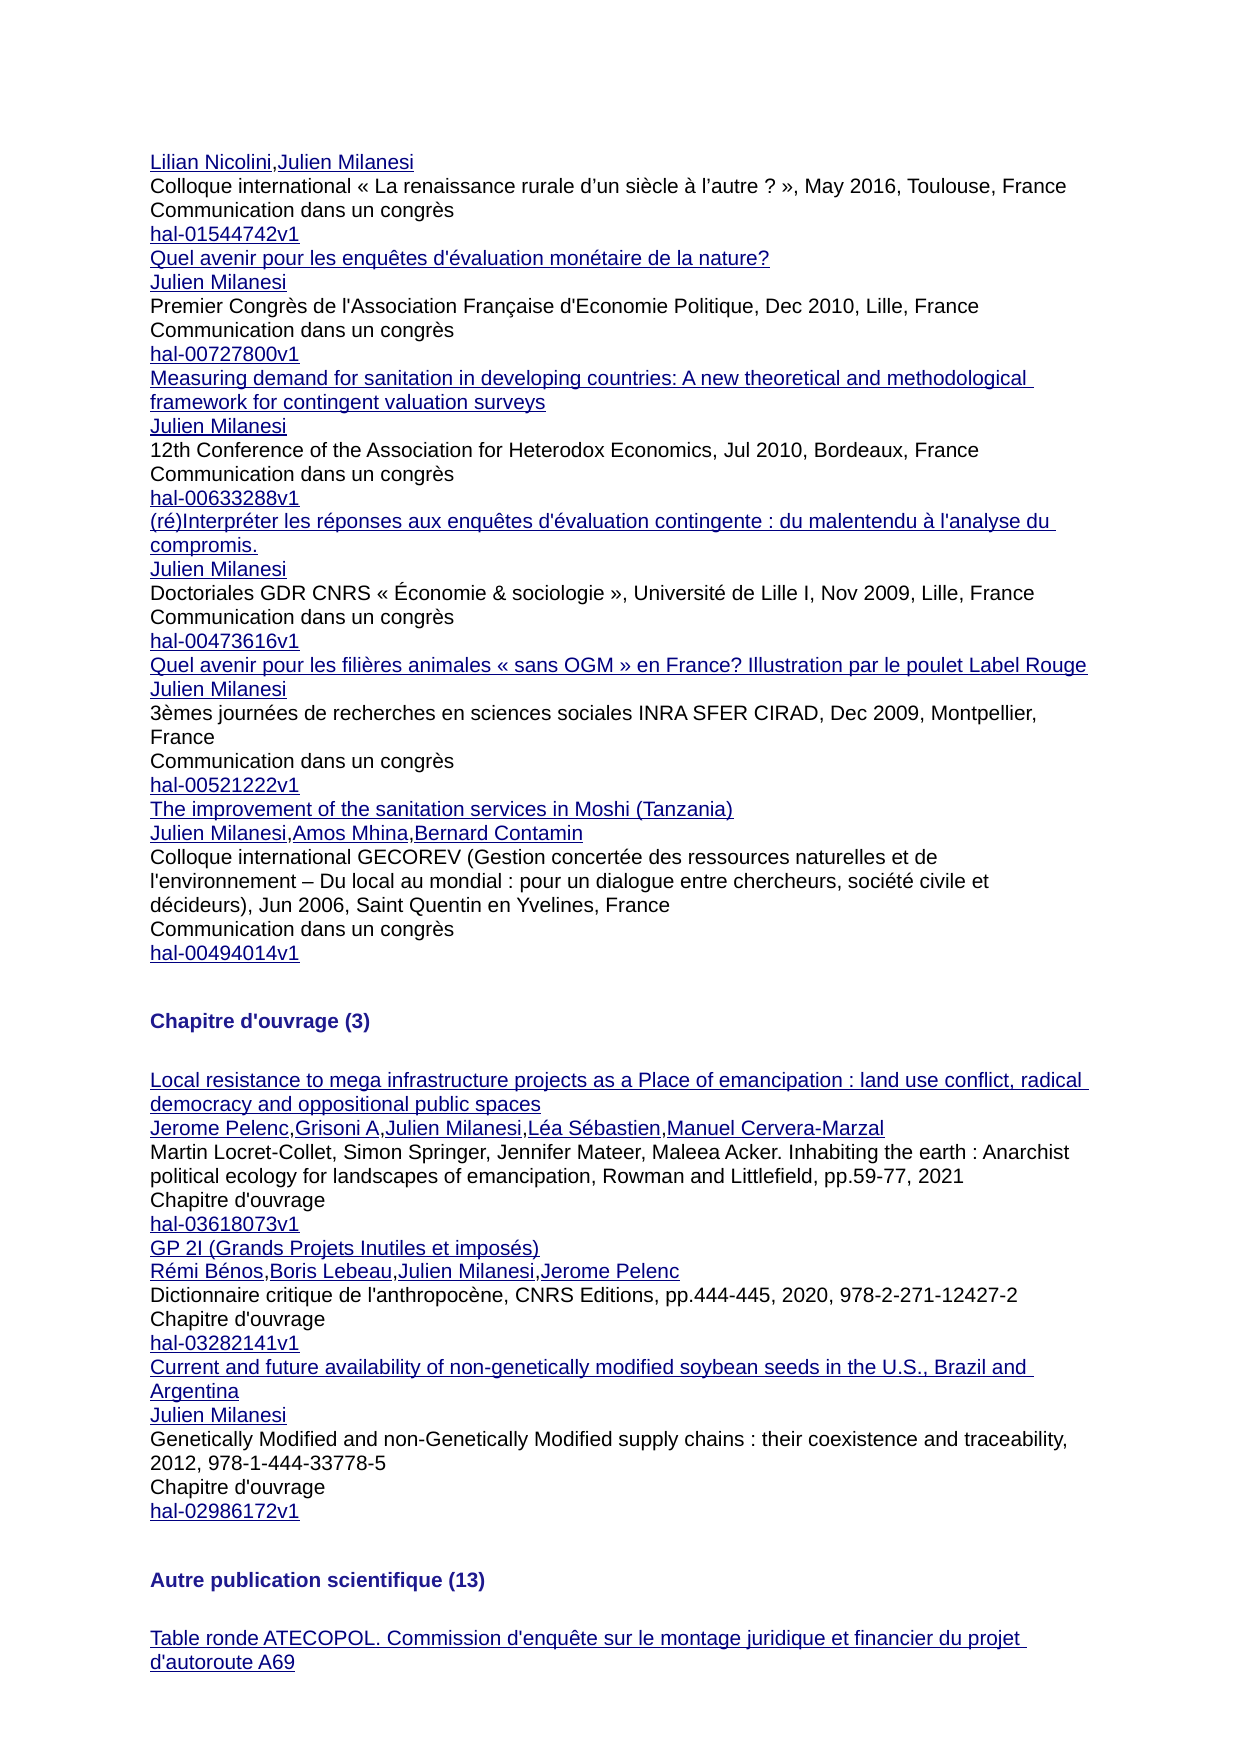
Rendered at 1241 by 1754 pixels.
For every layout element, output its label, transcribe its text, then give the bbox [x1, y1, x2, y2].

subtitle Autre publication scientifique (13) [150, 1568, 1090, 1592]
table_header Table ronde ATECOPOL. Commission d'enquête sur le montage juridique et financier du projet d'autoroute A69 [150, 1626, 1090, 1674]
table_cell Quel avenir pour les enquêtes d'évaluation monétaire de la nature? Julien Milanesi Premier Congrès de l'Association Française d'Economie Politique, Dec 2010, Lille, France Communication dans un congrès hal-00727800v1 [150, 246, 1090, 366]
table_cell Current and future availability of non-genetically modified soybean seeds in the U.S., Brazil and Argentina Julien Milanesi Genetically Modified and non-Genetically Modified supply chains : their coexistence and traceability, 2012, 978-1-444-33778-5 Chapitre d'ouvrage hal-02986172v1 [150, 1355, 1090, 1523]
table_cell Measuring demand for sanitation in developing countries: A new theoretical and methodological framework for contingent valuation surveys Julien Milanesi 12th Conference of the Association for Heterodox Economics, Jul 2010, Bordeaux, France Communication dans un congrès hal-00633288v1 [150, 366, 1090, 509]
table_cell GP 2I (Grands Projets Inutiles et imposés) Rémi Bénos,Boris Lebeau,Julien Milanesi,Jerome Pelenc Dictionnaire critique de l'anthropocène, CNRS Editions, pp.444-445, 2020, 978-2-271-12427-2 Chapitre d'ouvrage hal-03282141v1 [150, 1235, 1090, 1355]
table_cell Lilian Nicolini,Julien Milanesi Colloque international « La renaissance rurale d’un siècle à l’autre ? », May 2016, Toulouse, France Communication dans un congrès hal-01544742v1 [150, 150, 1090, 246]
table_cell Quel avenir pour les filières animales « sans OGM » en France? Illustration par le poulet Label Rouge Julien Milanesi 3èmes journées de recherches en sciences sociales INRA SFER CIRAD, Dec 2009, Montpellier, France Communication dans un congrès hal-00521222v1 [150, 653, 1090, 797]
subtitle Chapitre d'ouvrage (3) [150, 1009, 1090, 1033]
table_header Local resistance to mega infrastructure projects as a Place of emancipation : land use conflict, radical democracy and oppositional public spaces Jerome Pelenc,Grisoni A,Julien Milanesi,Léa Sébastien,Manuel Cervera-Marzal Martin Locret-Collet, Simon Springer, Jennifer Mateer, Maleea Acker. Inhabiting the earth : Anarchist political ecology for landscapes of emancipation, Rowman and Littlefield, pp.59-77, 2021 Chapitre d'ouvrage hal-03618073v1 [150, 1068, 1090, 1235]
table_cell (ré)Interpréter les réponses aux enquêtes d'évaluation contingente : du malentendu à l'analyse du compromis. Julien Milanesi Doctoriales GDR CNRS « Économie & sociologie », Université de Lille I, Nov 2009, Lille, France Communication dans un congrès hal-00473616v1 [150, 509, 1090, 653]
table_cell The improvement of the sanitation services in Moshi (Tanzania) Julien Milanesi,Amos Mhina,Bernard Contamin Colloque international GECOREV (Gestion concertée des ressources naturelles et de l'environnement – Du local au mondial : pour un dialogue entre chercheurs, société civile et décideurs), Jun 2006, Saint Quentin en Yvelines, France Communication dans un congrès hal-00494014v1 [150, 797, 1090, 964]
